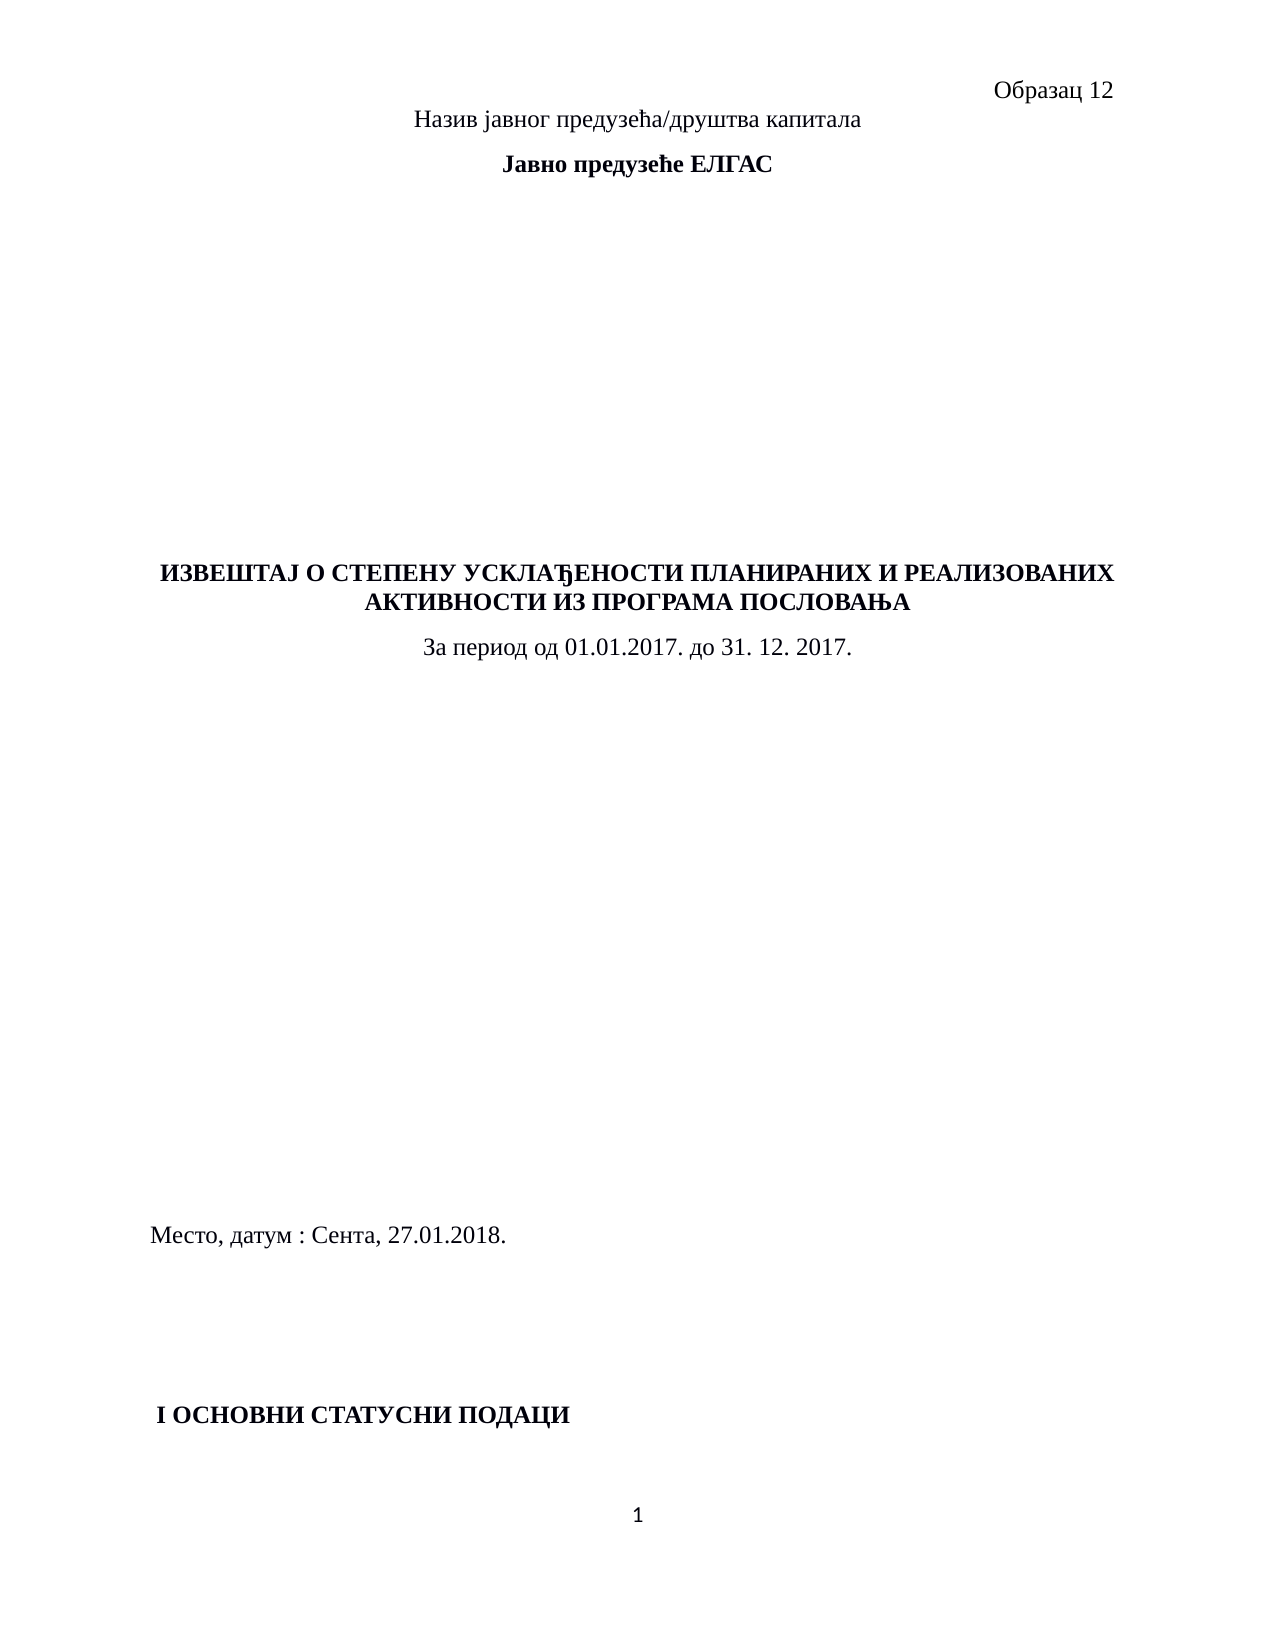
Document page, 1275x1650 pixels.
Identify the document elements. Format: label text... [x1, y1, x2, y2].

text Јавно предузеће ЕЛГАС [150, 149, 1125, 178]
text За период од 01.01.2017. до 31. 12. 2017. [150, 632, 1125, 661]
text Образац 12 [150, 75, 1125, 104]
text I ОСНОВНИ СТАТУСНИ ПОДАЦИ [150, 1400, 1125, 1428]
text Назив јавног предузећа/друштва капитала [150, 104, 1125, 132]
text Место, датум : Сента, 27.01.2018. [150, 1220, 1125, 1249]
text ИЗВЕШТАЈ О СТЕПЕНУ УСКЛАЂЕНОСТИ ПЛАНИРАНИХ И РЕАЛИЗОВАНИХ АКТИВНОСТИ ИЗ ПРОГРАМА ПОСЛОВАЊА [150, 558, 1125, 615]
